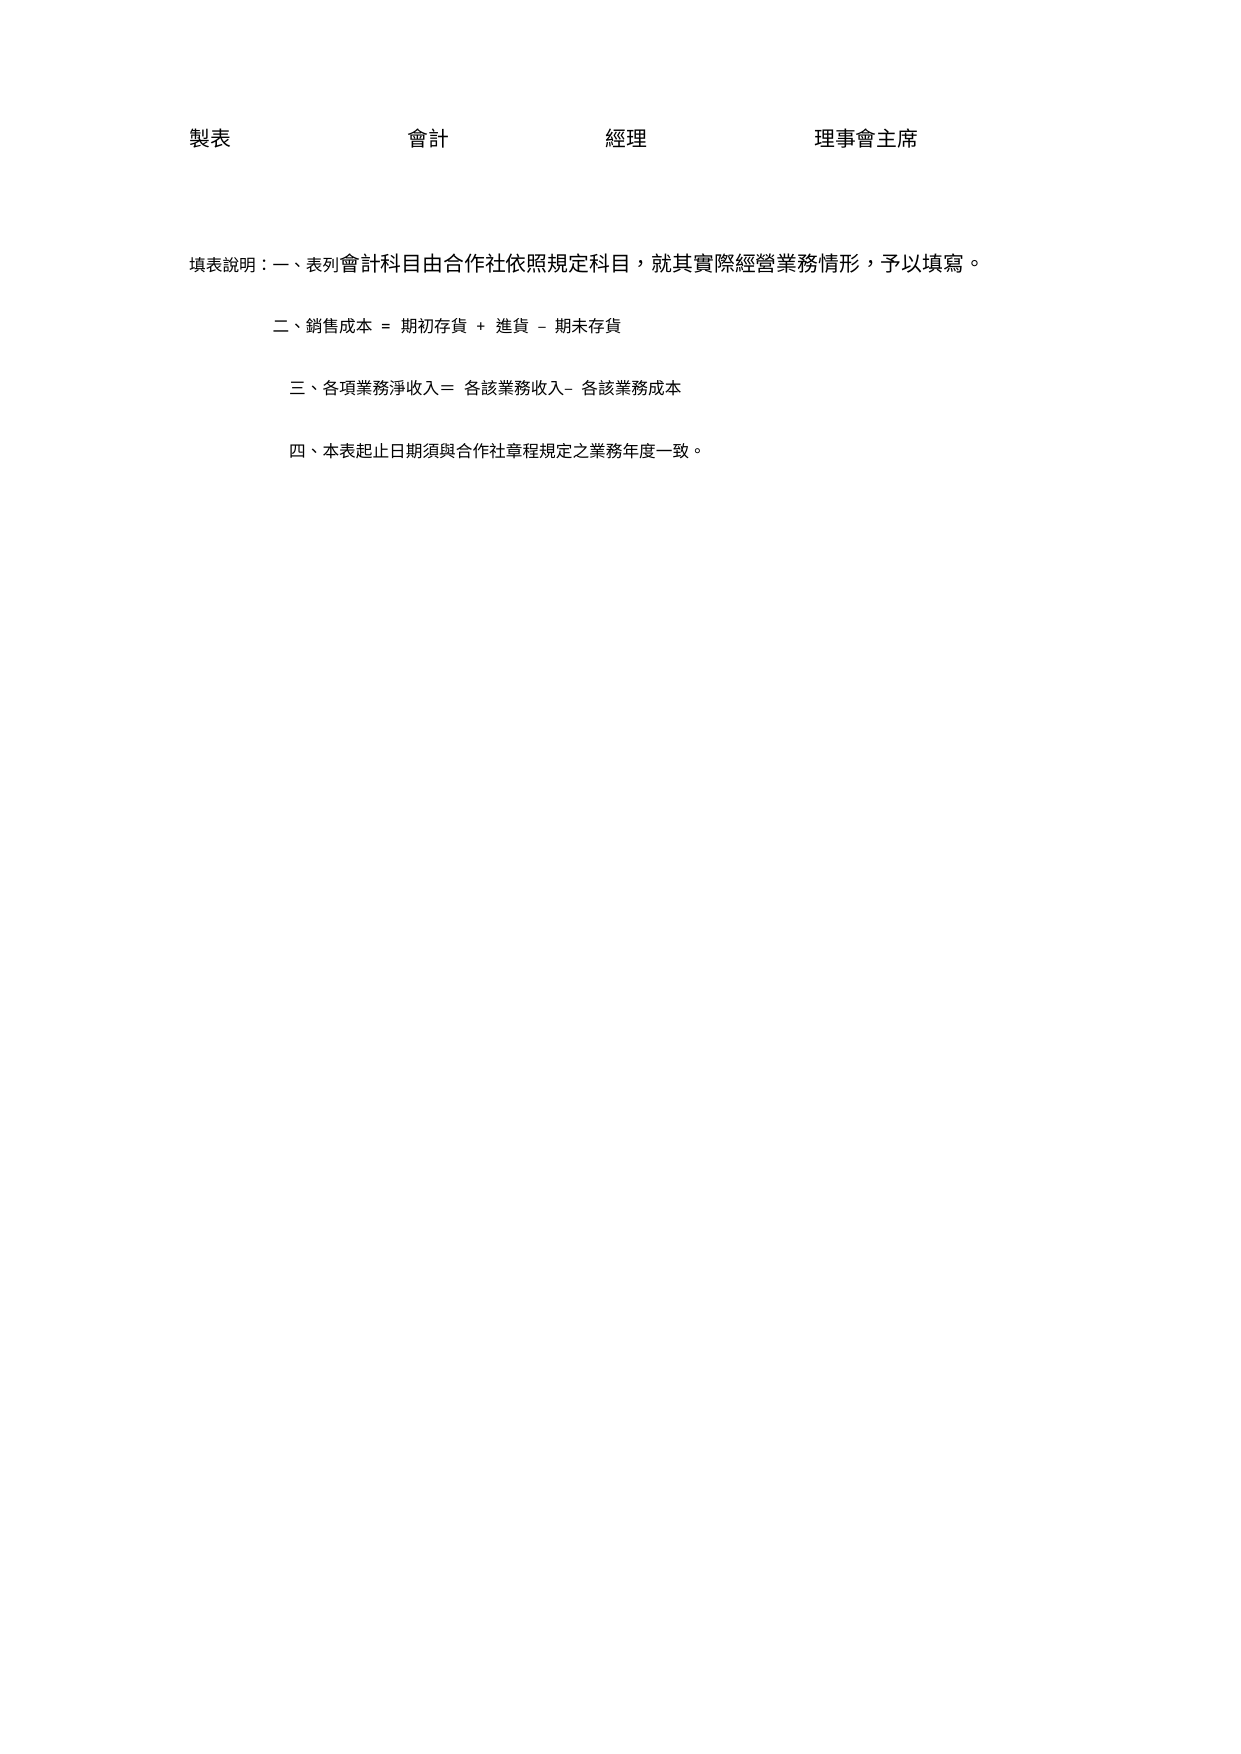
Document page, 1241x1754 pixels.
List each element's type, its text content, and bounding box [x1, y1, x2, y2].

text 二、銷售成本 = 期初存貨 + 進貨 – 期未存貨 [189, 283, 1092, 346]
text 三、各項業務淨收入＝ 各該業務收入– 各該業務成本 [189, 346, 1092, 408]
text 四、本表起止日期須與合作社章程規定之業務年度一致。 [189, 408, 1092, 471]
text 填表說明：一、表列會計科目由合作社依照規定科目，就其實際經營業務情形，予以填寫。 [189, 221, 1092, 283]
text 製表 會計 經理 理事會主席 [189, 96, 1092, 158]
